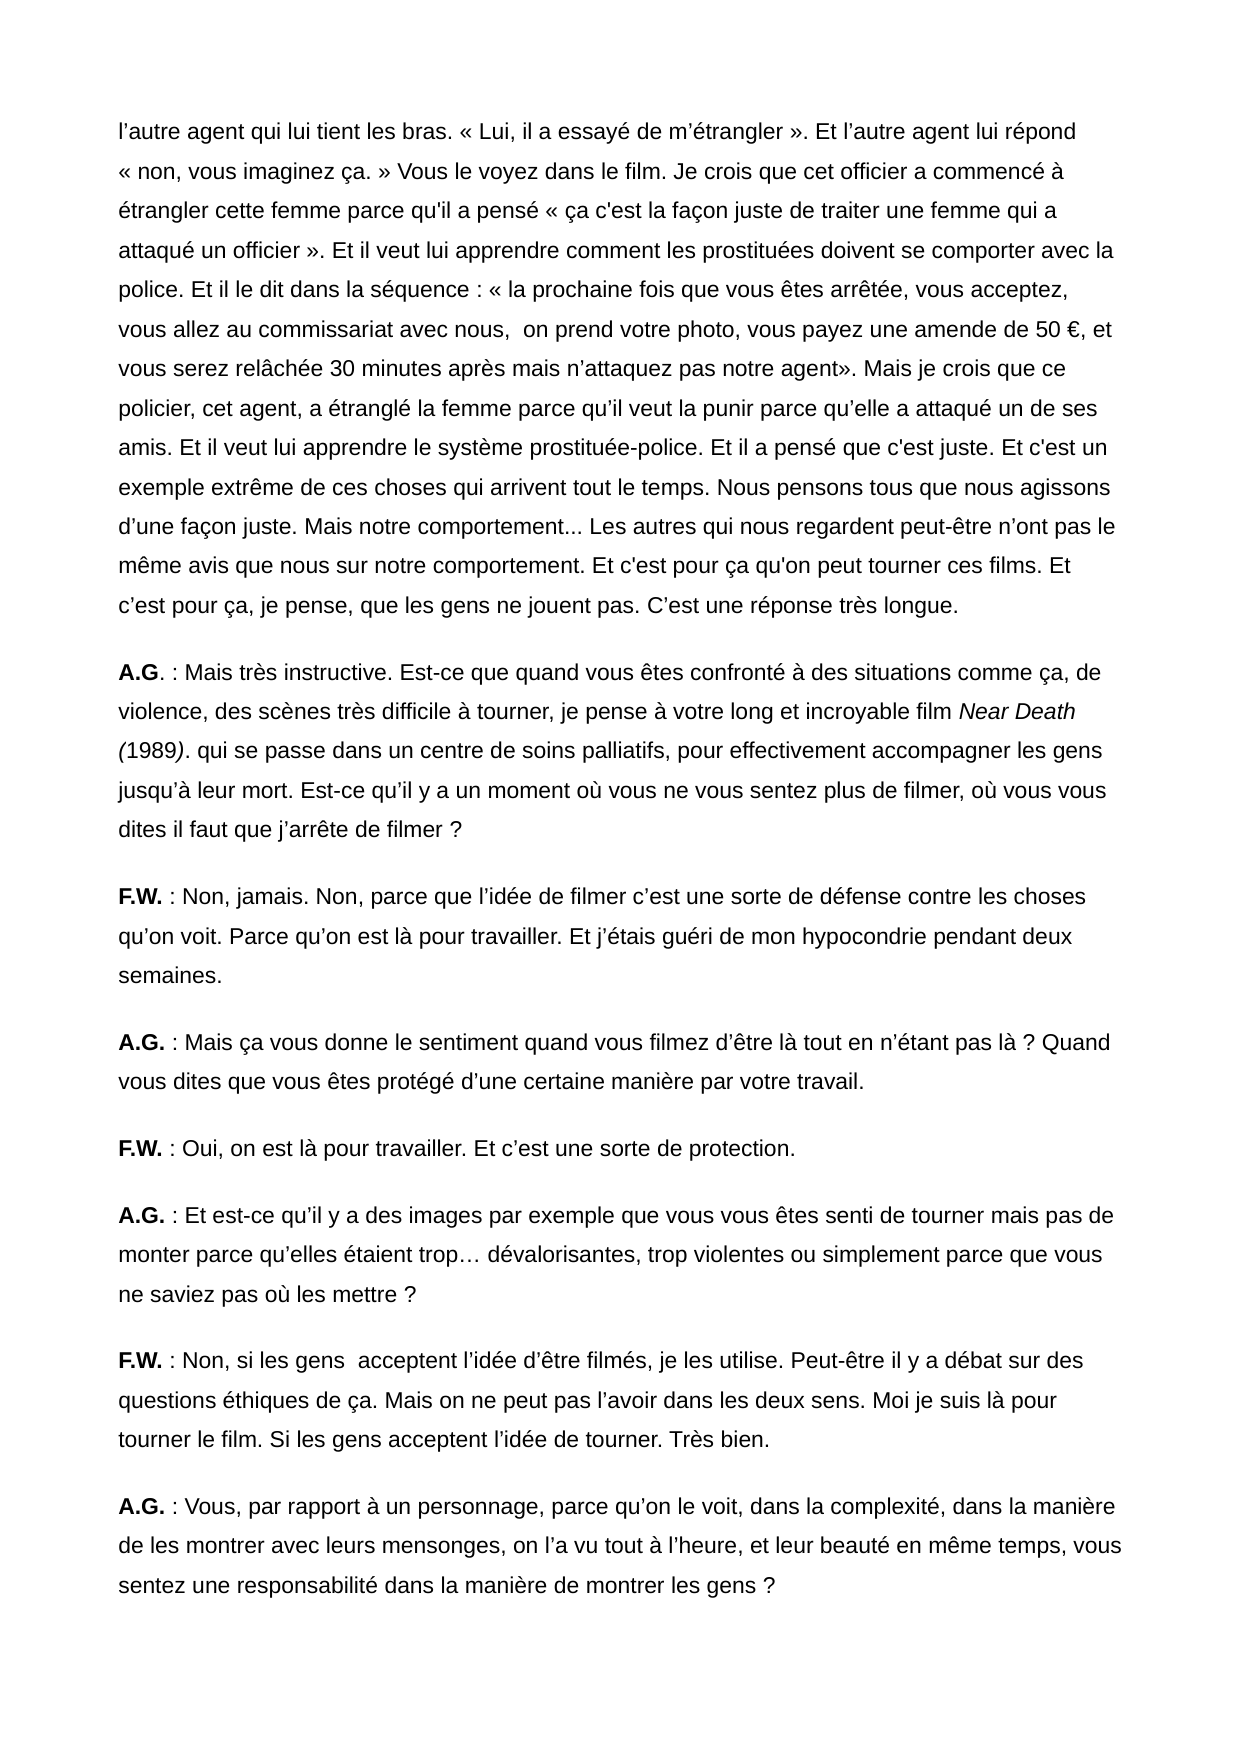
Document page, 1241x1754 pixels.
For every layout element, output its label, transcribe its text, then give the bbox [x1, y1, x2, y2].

text F.W. : Non, jamais. Non, parce que l’idée de filmer c’est une sorte de défense contre les choses qu’on voit. Parce qu’on est là pour travailler. Et j’étais guéri de mon hypocondrie pendant deux semaines. [118, 883, 1122, 988]
text F.W. : Non, si les gens acceptent l’idée d’être filmés, je les utilise. Peut-être il y a débat sur des questions éthiques de ça. Mais on ne peut pas l’avoir dans les deux sens. Moi je suis là pour tourner le film. Si les gens acceptent l’idée de tourner. Très bien. [118, 1347, 1122, 1452]
text l’autre agent qui lui tient les bras. « Lui, il a essayé de m’étrangler ». Et l’autre agent lui répond « non, vous imaginez ça. » Vous le voyez dans le film. Je crois que cet officier a commencé à étrangler cette femme parce qu'il a pensé « ça c'est la façon juste de traiter une femme qui a attaqué un officier ». Et il veut lui apprendre comment les prostituées doivent se comporter avec la police. Et il le dit dans la séquence : « la prochaine fois que vous êtes arrêtée, vous acceptez, vous allez au commissariat avec nous, on prend votre photo, vous payez une amende de 50 €, et vous serez relâchée 30 minutes après mais n’attaquez pas notre agent». Mais je crois que ce policier, cet agent, a étranglé la femme parce qu’il veut la punir parce qu’elle a attaqué un de ses amis. Et il veut lui apprendre le système prostituée-police. Et il a pensé que c'est juste. Et c'est un exemple extrême de ces choses qui arrivent tout le temps. Nous pensons tous que nous agissons d’une façon juste. Mais notre comportement... Les autres qui nous regardent peut-être n’ont pas le même avis que nous sur notre comportement. Et c'est pour ça qu'on peut tourner ces films. Et c’est pour ça, je pense, que les gens ne jouent pas. C’est une réponse très longue. [118, 118, 1122, 618]
text A.G. : Mais ça vous donne le sentiment quand vous filmez d’être là tout en n’étant pas là ? Quand vous dites que vous êtes protégé d’une certaine manière par votre travail. [118, 1029, 1122, 1094]
text A.G. : Mais très instructive. Est-ce que quand vous êtes confronté à des situations comme ça, de violence, des scènes très difficile à tourner, je pense à votre long et incroyable film Near Death (1989). qui se passe dans un centre de soins palliatifs, pour effectivement accompagner les gens jusqu’à leur mort. Est-ce qu’il y a un moment où vous ne vous sentez plus de filmer, où vous vous dites il faut que j’arrête de filmer ? [118, 658, 1122, 843]
text F.W. : Oui, on est là pour travailler. Et c’est une sorte de protection. [118, 1135, 1122, 1161]
text A.G. : Vous, par rapport à un personnage, parce qu’on le voit, dans la complexité, dans la manière de les montrer avec leurs mensonges, on l’a vu tout à l’heure, et leur beauté en même temps, vous sentez une responsabilité dans la manière de montrer les gens ? [118, 1493, 1122, 1598]
text A.G. : Et est-ce qu’il y a des images par exemple que vous vous êtes senti de tourner mais pas de monter parce qu’elles étaient trop… dévalorisantes, trop violentes ou simplement parce que vous ne saviez pas où les mettre ? [118, 1202, 1122, 1307]
